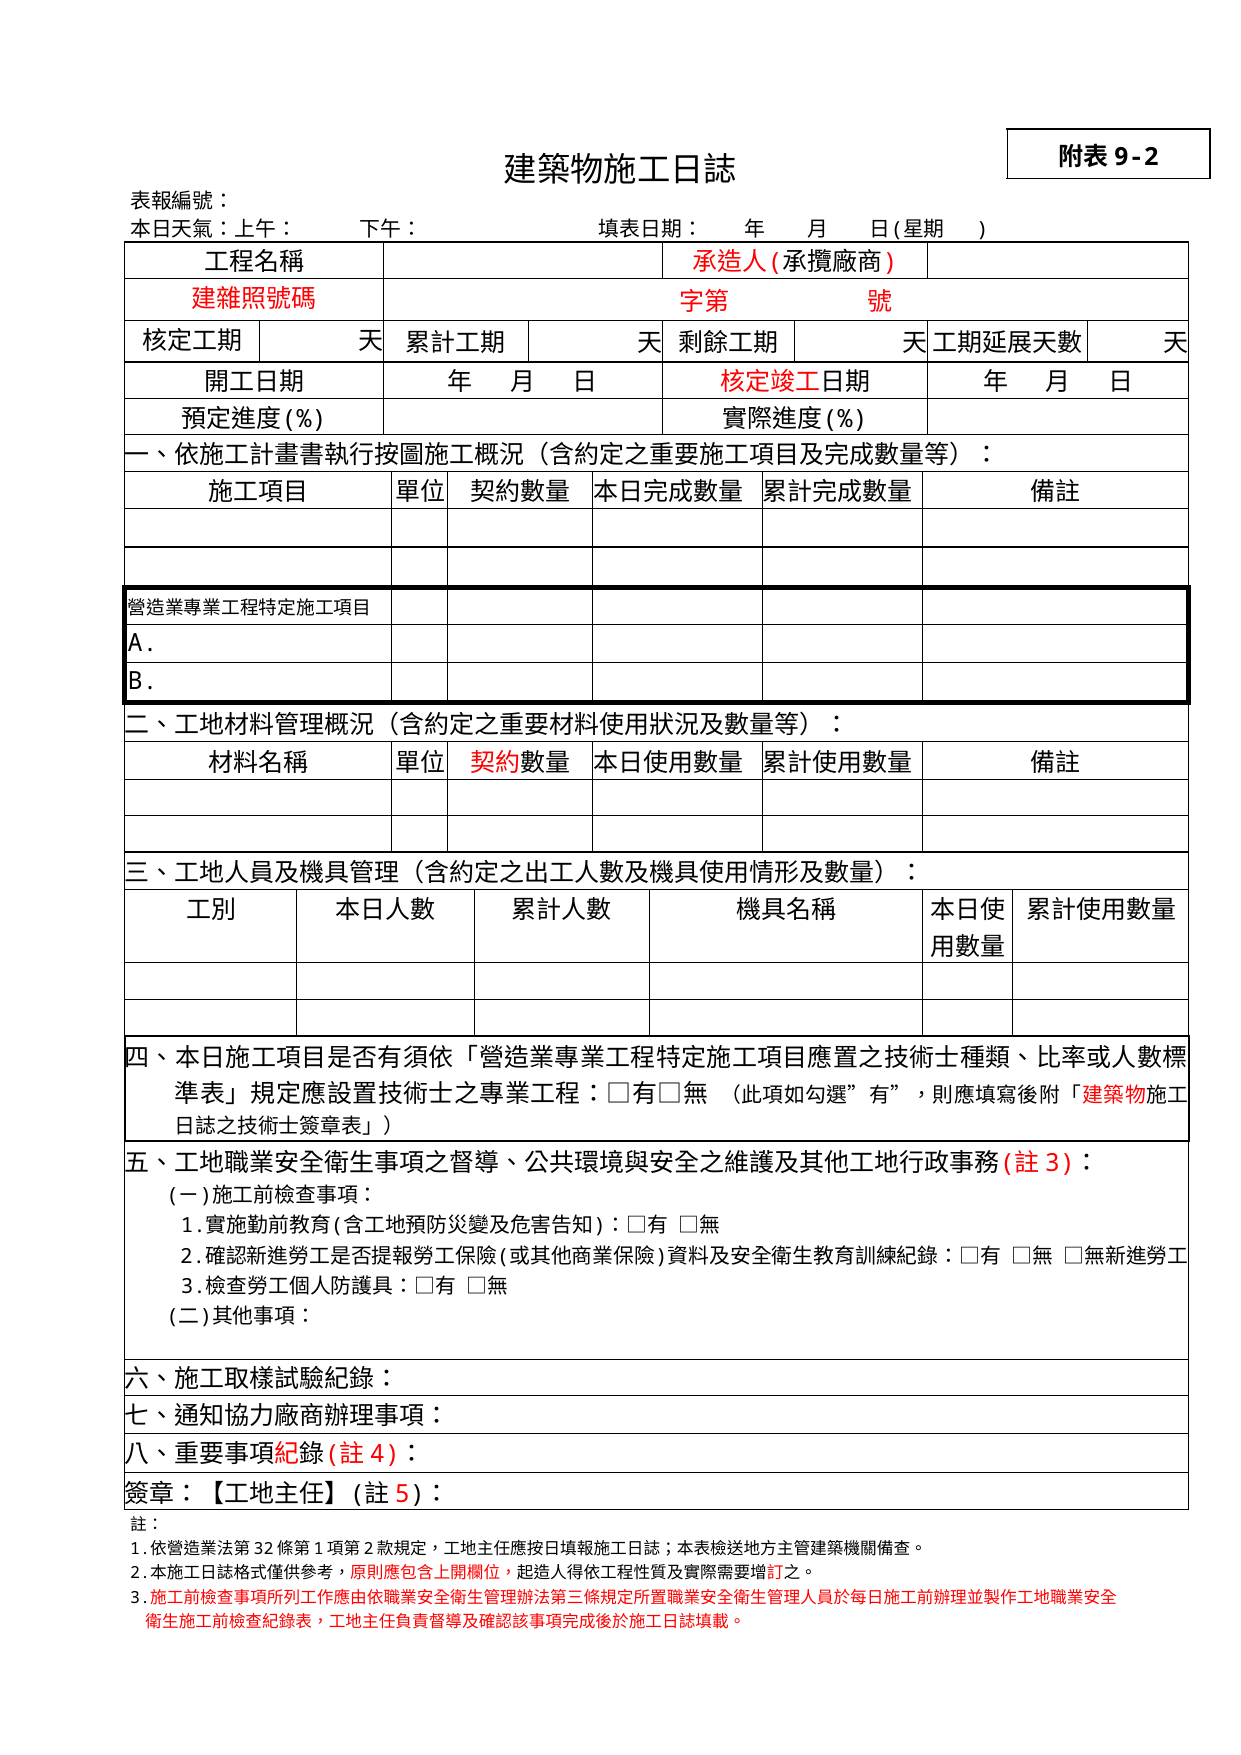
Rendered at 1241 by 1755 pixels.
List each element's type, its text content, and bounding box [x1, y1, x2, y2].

text 建築物施工日誌 [1008, 130, 1209, 178]
table_cell [1199, 398, 1207, 434]
table_cell 本日完成數量 [593, 472, 762, 508]
table_cell 累計完成數量 [763, 472, 922, 508]
table_cell [1199, 585, 1207, 623]
table_cell [593, 509, 762, 546]
table_cell [763, 590, 922, 623]
table_cell [1199, 741, 1207, 778]
table_cell [448, 509, 592, 546]
table_cell [763, 663, 922, 700]
text 附表9-2 [1023, 137, 1194, 170]
table_cell [923, 816, 1188, 851]
table_cell 備註 [923, 472, 1188, 508]
table_cell [1199, 889, 1207, 962]
table_cell [1199, 815, 1207, 851]
table_cell [763, 625, 922, 662]
text 建築物施工日誌 [130, 130, 1110, 187]
table_cell [392, 816, 447, 851]
table_cell [448, 590, 592, 623]
table_cell [923, 509, 1188, 546]
table_cell 契約數量 [448, 472, 592, 508]
table_header [384, 243, 662, 278]
table_cell 剩餘工期 [663, 321, 794, 361]
table_cell 機具名稱 [650, 890, 922, 962]
table_cell [392, 509, 447, 546]
table_cell [1199, 361, 1207, 398]
table_cell 本日人數 [297, 890, 474, 962]
table_cell 簽章：【工地主任】(註5)： [125, 1473, 1188, 1509]
table_cell 七、通知協力廠商辦理事項： [125, 1396, 1188, 1433]
table_cell 單位 [392, 742, 447, 778]
table_cell [1189, 1472, 1199, 1509]
table_cell 五、工地職業安全衛生事項之督導、公共環境與安全之維護及其他工地行政事務(註3)： (ㄧ)施工前檢查事項： 1.實施勤前教育(含工地預防災變及危害告知)：□有 □無 2.確認新進勞工是否提報勞工保險(或其他商業保險)資料及安全衛生教育訓練紀錄：□有 □無 □無新進勞工 3.檢查勞工個人防護具：□有 □無 (二)其他事項： [125, 1142, 1188, 1358]
table_header 承造人(承攬廠商) [663, 243, 927, 278]
table_cell [923, 548, 1188, 585]
table_cell [923, 663, 1186, 700]
table_cell [297, 1000, 474, 1035]
table_cell [1199, 1395, 1207, 1433]
table_cell B. [127, 663, 391, 700]
table_cell [923, 590, 1186, 623]
table_cell [1013, 1000, 1188, 1035]
table_cell [1189, 1395, 1199, 1433]
table_cell [1189, 1359, 1199, 1395]
table_cell [1013, 963, 1188, 999]
table_cell [448, 625, 592, 662]
table_cell [1189, 779, 1199, 815]
table_cell [1199, 662, 1207, 700]
table_cell [763, 548, 922, 585]
table_cell [1199, 700, 1207, 741]
table_cell [448, 816, 592, 851]
table_cell 一、依施工計畫書執行按圖施工概況（含約定之重要施工項目及完成數量等）： [125, 435, 1188, 471]
table_cell [1189, 398, 1199, 434]
table_cell 年 月 日 [928, 363, 1188, 398]
table_cell [1199, 624, 1207, 662]
table_cell [297, 963, 474, 999]
table_cell 字第 號 [384, 279, 1188, 320]
table_cell [1199, 851, 1207, 889]
table_cell [475, 963, 649, 999]
table_cell [1189, 434, 1199, 471]
table_cell 三、工地人員及機具管理（含約定之出工人數及機具使用情形及數量）： [125, 853, 1188, 889]
table_cell [392, 548, 447, 585]
table_cell [593, 548, 762, 585]
text 2.本施工日誌格式僅供參考，原則應包含上開欄位，起造人得依工程性質及實際需要增訂之。 [130, 1559, 1110, 1584]
table_cell [1189, 700, 1199, 741]
table_cell [593, 625, 762, 662]
table_cell [650, 1000, 922, 1035]
table_cell [125, 548, 391, 585]
table_cell 材料名稱 [125, 742, 391, 778]
table_cell [1189, 889, 1199, 962]
table_cell [1191, 662, 1199, 700]
table_cell [1191, 585, 1199, 623]
table_cell [923, 780, 1188, 815]
table_cell [1199, 999, 1207, 1035]
text 建築物施工日誌 [678, 158, 695, 167]
table_cell [1189, 741, 1199, 778]
table_cell [1189, 1433, 1199, 1472]
table_cell 天 [260, 321, 383, 361]
table_cell [1199, 779, 1207, 815]
table_cell [593, 780, 762, 815]
table_cell 核定竣工日期 [663, 363, 927, 398]
table_cell [448, 780, 592, 815]
table_cell [392, 780, 447, 815]
table_header [928, 243, 1188, 278]
table_cell [763, 816, 922, 851]
table_cell 二、工地材料管理概況（含約定之重要材料使用狀況及數量等）： [125, 705, 1188, 741]
table_cell A. [127, 625, 391, 662]
table_cell [392, 590, 447, 623]
table_cell 備註 [923, 742, 1188, 778]
table_cell 累計人數 [475, 890, 649, 962]
table_cell 開工日期 [125, 363, 383, 398]
table_cell 天 [795, 321, 927, 361]
table_cell [1189, 471, 1199, 508]
table_cell [1189, 815, 1199, 851]
table_cell [1199, 434, 1207, 471]
table_cell [1191, 624, 1199, 662]
table_cell [392, 625, 447, 662]
table_cell 核定工期 [125, 321, 259, 361]
table_cell 單位 [392, 472, 447, 508]
table_header [1199, 241, 1207, 278]
table_cell [125, 780, 391, 815]
table_cell [1199, 1472, 1207, 1509]
text 註： [130, 1510, 1110, 1535]
table_cell [1199, 1433, 1207, 1472]
table_cell 年 月 日 [384, 363, 662, 398]
table_cell [1199, 508, 1207, 546]
table_cell 建雜照號碼 [125, 279, 383, 320]
table_cell [125, 509, 391, 546]
table_cell [125, 1000, 296, 1035]
table_cell [923, 1000, 1012, 1035]
text 1.依營造業法第32條第1項第2款規定，工地主任應按日填報施工日誌；本表檢送地方主管建築機關備查。 [130, 1535, 1110, 1559]
table_cell [923, 963, 1012, 999]
table_cell [1190, 1035, 1207, 1140]
table_cell [1199, 320, 1207, 361]
table_cell [1199, 471, 1207, 508]
table_cell [1189, 361, 1199, 398]
table_cell 工期延展天數 [928, 321, 1087, 361]
table_cell [1199, 1140, 1207, 1358]
table_cell [475, 1000, 649, 1035]
table_cell [448, 548, 592, 585]
text 3.施工前檢查事項所列工作應由依職業安全衛生管理辦法第三條規定所置職業安全衛生管理人員於每日施工前辦理並製作工地職業安全衛生施工前檢查紀錄表，工地主任負責督導及確認該事項完成後於施工日誌填載。 [130, 1584, 1122, 1632]
table_cell [1189, 320, 1199, 361]
table_cell 本日使用數量 [923, 890, 1012, 962]
table_cell [1199, 278, 1207, 320]
table_cell 六、施工取樣試驗紀錄： [125, 1360, 1188, 1395]
table_cell [125, 963, 296, 999]
table_cell [392, 663, 447, 700]
table_cell [593, 816, 762, 851]
table_cell 本日使用數量 [593, 742, 762, 778]
table_cell [928, 399, 1188, 434]
table_cell [384, 399, 662, 434]
table_cell 營造業專業工程特定施工項目 [127, 590, 391, 623]
table_cell 預定進度(%) [125, 399, 383, 434]
table_cell [650, 963, 922, 999]
table_cell [923, 625, 1186, 662]
table_cell [593, 590, 762, 623]
table_cell [448, 663, 592, 700]
table_cell [1189, 546, 1199, 585]
table_cell [125, 816, 391, 851]
table_cell [1199, 546, 1207, 585]
table_cell 八、重要事項紀錄(註4)： [125, 1434, 1188, 1472]
table_cell [593, 663, 762, 700]
table_cell [763, 509, 922, 546]
table_cell [1189, 278, 1199, 320]
table_cell [763, 780, 922, 815]
table_cell [1189, 851, 1199, 889]
table_header 工程名稱 [125, 243, 383, 278]
table_cell [1189, 508, 1199, 546]
table_cell [1199, 1359, 1207, 1395]
table_header [1189, 241, 1199, 278]
table_cell 四、本日施工項目是否有須依「營造業專業工程特定施工項目應置之技術士種類、比率或人數標準表」規定應設置技術士之專業工程：□有□無 （此項如勾選”有”，則應填寫後附「建築物施工日誌之技術士簽章表」） [126, 1037, 1188, 1140]
table_cell 天 [529, 321, 662, 361]
table_cell [1189, 962, 1199, 999]
table_cell 累計工期 [384, 321, 528, 361]
table_cell 契約數量 [448, 742, 592, 778]
table_cell 天 [1088, 321, 1188, 361]
table_cell [1199, 962, 1207, 999]
text 本日天氣：上午： 下午： 填表日期： 年 月 日(星期 ) [130, 214, 1240, 241]
text 表報編號： [130, 187, 1110, 214]
table_cell 累計使用數量 [1013, 890, 1188, 962]
table_cell [1189, 999, 1199, 1035]
table_cell 累計使用數量 [763, 742, 922, 778]
table_cell 工別 [125, 890, 296, 962]
table_cell 實際進度(%) [663, 399, 927, 434]
text 建築物施工日誌 [678, 169, 695, 179]
table_cell [1189, 1140, 1199, 1358]
table_cell 施工項目 [125, 472, 391, 508]
